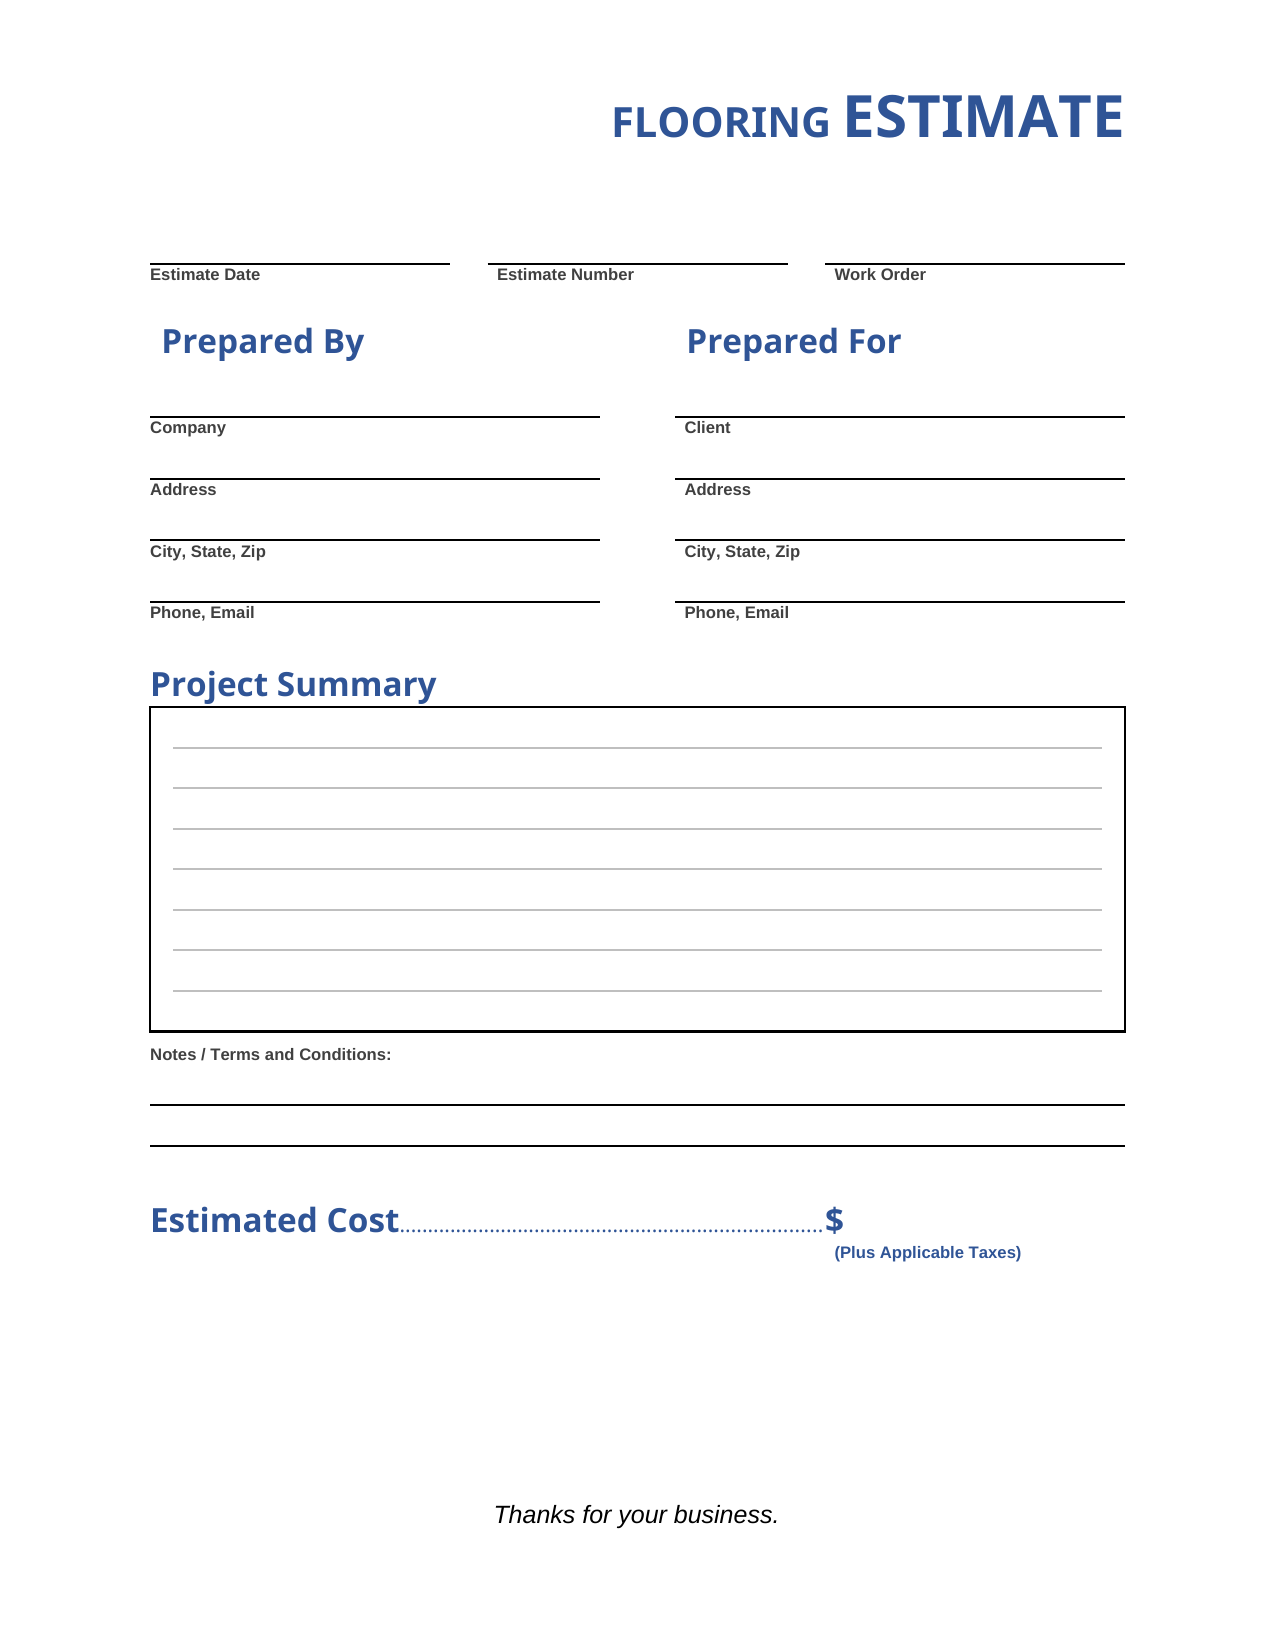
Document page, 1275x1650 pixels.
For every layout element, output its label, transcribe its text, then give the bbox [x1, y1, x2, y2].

table_cell [1102, 949, 1124, 990]
table_cell [173, 749, 1102, 787]
table_cell [173, 911, 1102, 949]
table_cell [1102, 868, 1124, 909]
table_header [600, 437, 675, 478]
table_cell [1102, 828, 1124, 868]
table_header [488, 223, 787, 263]
table_header [788, 223, 825, 263]
table_header [150, 437, 600, 478]
table_cell [173, 870, 1102, 909]
table_header [151, 708, 173, 747]
table_header [825, 223, 1125, 263]
text Project Summary [150, 661, 1125, 706]
table_header [675, 561, 1125, 601]
table_header [150, 223, 450, 263]
table_header Prepared By [150, 318, 600, 363]
table_header [150, 499, 600, 539]
table_cell [1102, 909, 1124, 949]
table_cell [173, 830, 1102, 868]
text City, State, Zip City, State, Zip [150, 541, 1125, 561]
table_header [600, 318, 675, 363]
text Phone, Email Phone, Email [150, 603, 1125, 622]
table_cell [151, 990, 173, 1030]
table_cell [173, 951, 1102, 990]
table_header [600, 561, 675, 601]
table_cell [151, 787, 173, 828]
table_header [600, 375, 675, 416]
table_header [450, 223, 487, 263]
table_cell [150, 1106, 1125, 1145]
table_header [150, 375, 600, 416]
table_header [675, 437, 1125, 478]
text Estimated Cost $ [150, 1197, 1125, 1243]
table_cell [173, 992, 1102, 1030]
table_cell [151, 828, 173, 868]
text Company Client [150, 418, 1125, 437]
text FLOORING ESTIMATE [150, 75, 1125, 154]
text Address Address [150, 480, 1125, 499]
table_cell [151, 909, 173, 949]
table_header [675, 499, 1125, 539]
table_cell [151, 949, 173, 990]
table_header Prepared For [675, 318, 1125, 363]
table_cell [1102, 747, 1124, 787]
table_header [150, 1064, 1125, 1104]
table_header [1102, 708, 1124, 747]
table_header [675, 375, 1125, 416]
table_cell [1102, 990, 1124, 1030]
text Estimate Date Estimate Number Work Order [150, 265, 1125, 284]
table_cell [151, 868, 173, 909]
text (Plus Applicable Taxes) [150, 1243, 1125, 1262]
table_header [150, 561, 600, 601]
table_header [600, 499, 675, 539]
table_cell [1102, 787, 1124, 828]
table_header [173, 708, 1102, 747]
table_cell [173, 789, 1102, 828]
text Notes / Terms and Conditions: [150, 1044, 1125, 1064]
table_cell [151, 747, 173, 787]
